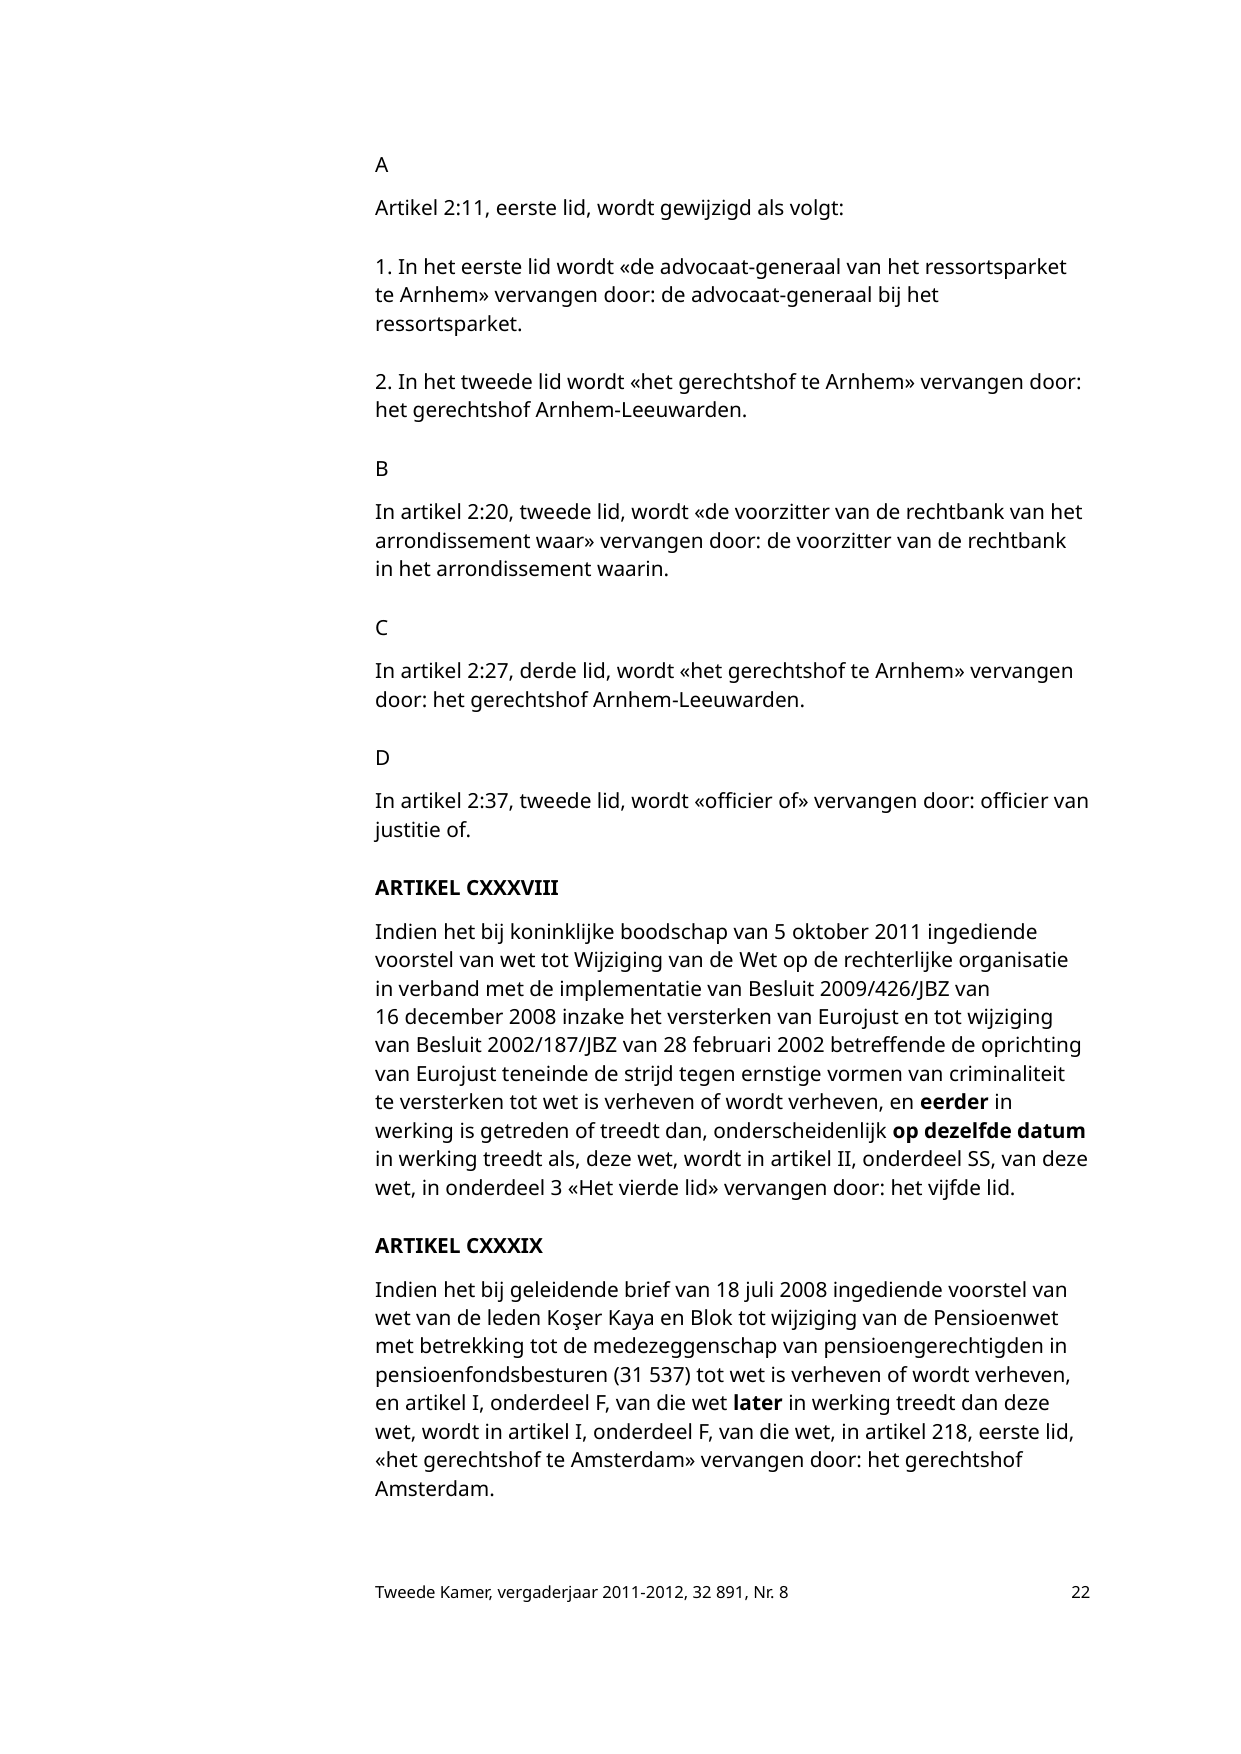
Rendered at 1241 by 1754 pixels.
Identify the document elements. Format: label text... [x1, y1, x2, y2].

text In artikel 2:27, derde lid, wordt «het gerechtshof te Arnhem» vervangen door: het gerechtshof Arnhem-Leeuwarden. [375, 656, 1090, 713]
text Indien het bij koninklijke boodschap van 5 oktober 2011 ingediende voorstel van wet tot Wijziging van de Wet op de rechterlijke organisatie in verband met de implementatie van Besluit 2009/426/JBZ van 16 december 2008 inzake het versterken van Eurojust en tot wijziging van Besluit 2002/187/JBZ van 28 februari 2002 betreffende de oprichting van Eurojust teneinde de strijd tegen ernstige vormen van criminaliteit te versterken tot wet is verheven of wordt verheven, en eerder in werking is getreden of treedt dan, onderscheidenlijk op dezelfde datum in werking treedt als, deze wet, wordt in artikel II, onderdeel SS, van deze wet, in onderdeel 3 «Het vierde lid» vervangen door: het vijfde lid. [375, 917, 1090, 1201]
text 2. In het tweede lid wordt «het gerechtshof te Arnhem» vervangen door: het gerechtshof Arnhem-Leeuwarden. [375, 367, 1090, 424]
text Indien het bij geleidende brief van 18 juli 2008 ingediende voorstel van wet van de leden Koşer Kaya en Blok tot wijziging van de Pensioenwet met betrekking tot de medezeggenschap van pensioengerechtigden in pensioenfondsbesturen (31 537) tot wet is verheven of wordt verheven, en artikel I, onderdeel F, van die wet later in werking treedt dan deze wet, wordt in artikel I, onderdeel F, van die wet, in artikel 218, eerste lid, «het gerechtshof te Amsterdam» vervangen door: het gerechtshof Amsterdam. [375, 1275, 1090, 1502]
text 1. In het eerste lid wordt «de advocaat-generaal van het ressortsparket te Arnhem» vervangen door: de advocaat-generaal bij het ressortsparket. [375, 252, 1090, 337]
text B [375, 454, 1090, 482]
text A [375, 150, 1090, 178]
text D [375, 743, 1090, 772]
text ARTIKEL CXXXIX [375, 1231, 1090, 1260]
text ARTIKEL CXXXVIII [375, 873, 1090, 902]
text In artikel 2:37, tweede lid, wordt «officier of» vervangen door: officier van justitie of. [375, 787, 1090, 843]
text Artikel 2:11, eerste lid, wordt gewijzigd als volgt: [375, 193, 1090, 222]
text C [375, 613, 1090, 641]
text In artikel 2:20, tweede lid, wordt «de voorzitter van de rechtbank van het arrondissement waar» vervangen door: de voorzitter van de rechtbank in het arrondissement waarin. [375, 497, 1090, 583]
